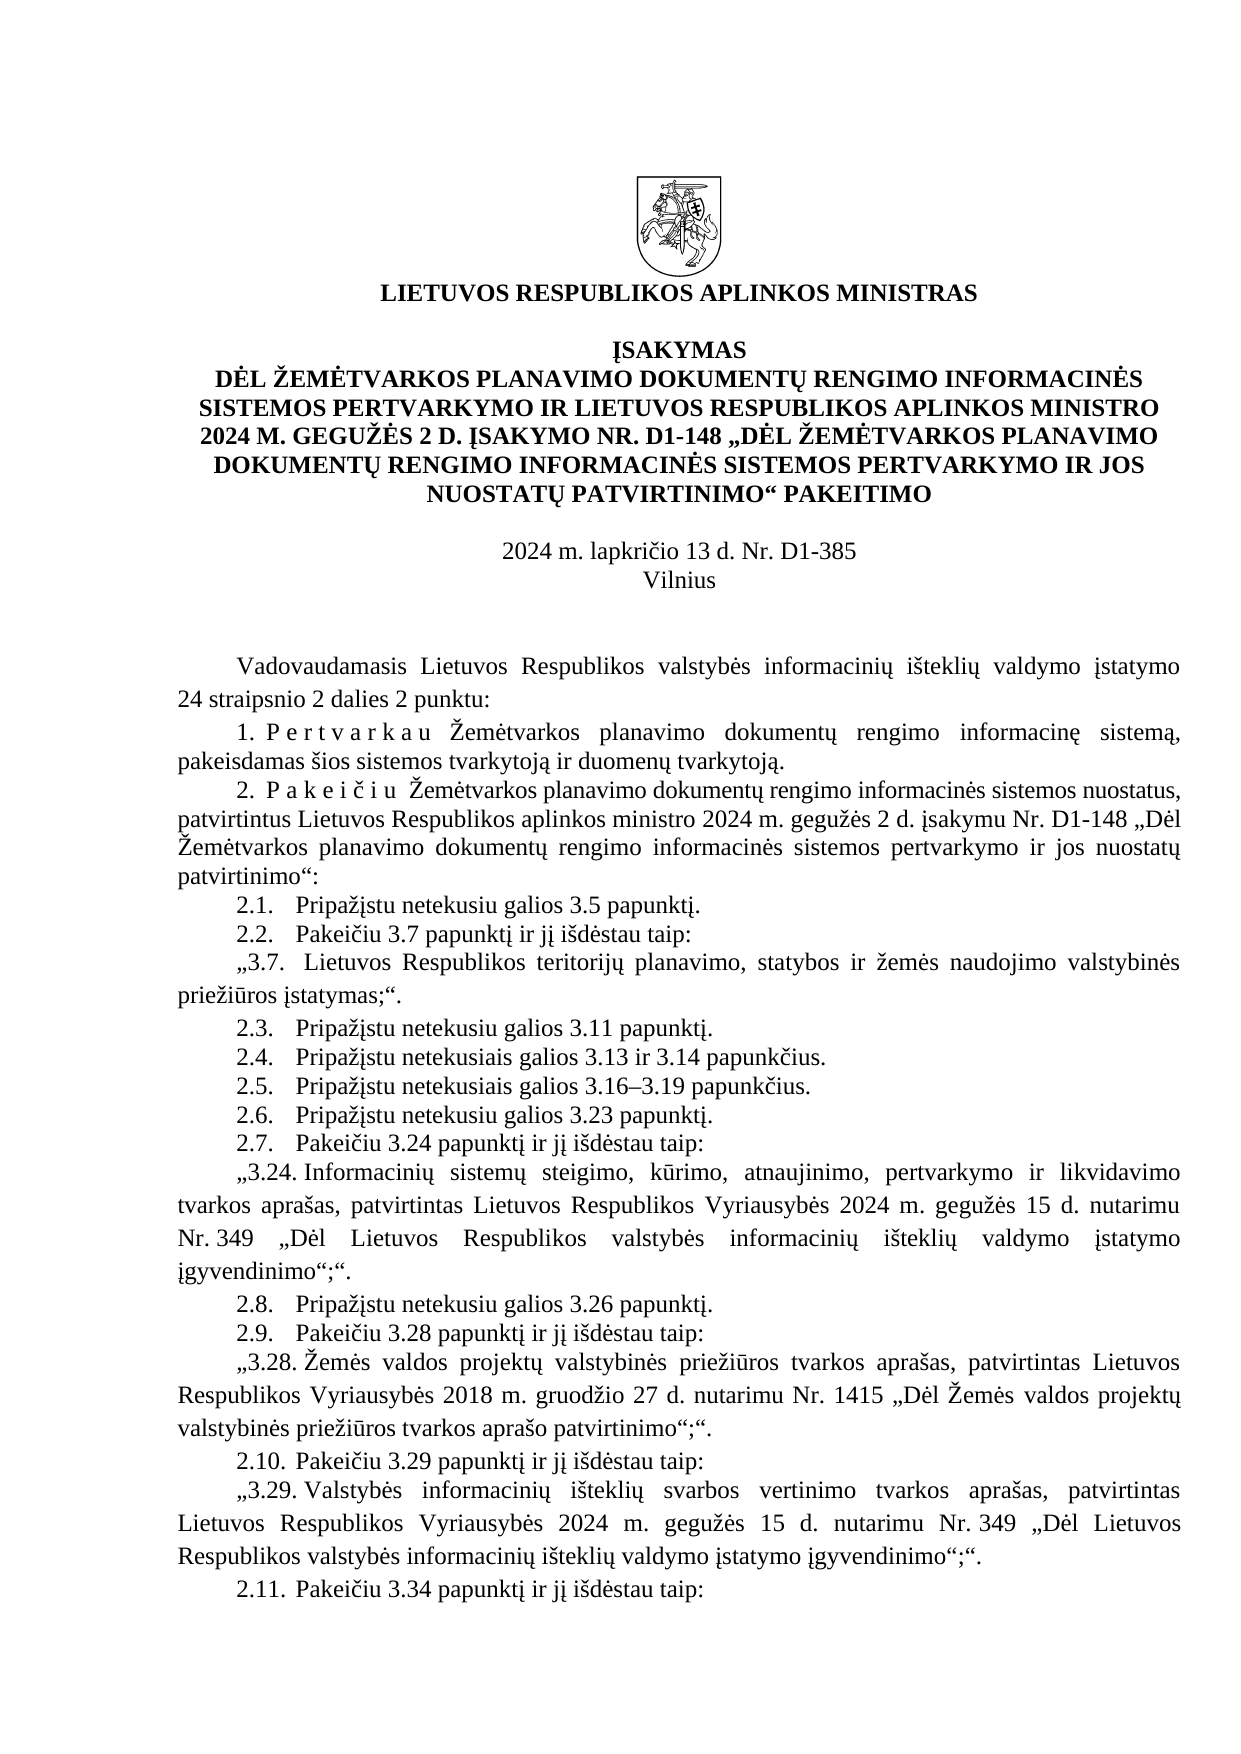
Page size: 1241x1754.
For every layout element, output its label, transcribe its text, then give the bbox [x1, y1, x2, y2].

text DĖL ŽEMĖTVARKOS PLANAVIMO DOKUMENTŲ RENGIMO INFORMACINĖS SISTEMOS PERTVARKYMO IR LIETUVOS RESPUBLIKOS APLINKOS MINISTRO 2024 M. GEGUŽĖS 2 D. ĮSAKYMO NR. D1-148 „DĖL ŽEMĖTVARKOS PLANAVIMO DOKUMENTŲ RENGIMO INFORMACINĖS SISTEMOS PERTVARKYMO IR JOS NUOSTATŲ PATVIRTINIMO“ PAKEITIMO [177, 364, 1181, 508]
text 2.11. Pakeičiu 3.34 papunktį ir jį išdėstau taip: [177, 1574, 1181, 1602]
text 1. P e r t v a r k a u Žemėtvarkos planavimo dokumentų rengimo informacinę sistemą, pakeisdamas šios sistemos tvarkytoją ir duomenų tvarkytoją. [177, 717, 1181, 775]
text 2.1. Pripažįstu netekusiu galios 3.5 papunktį. [177, 890, 1181, 919]
text 2.5. Pripažįstu netekusiais galios 3.16–3.19 papunkčius. [177, 1071, 1181, 1100]
text 2.2. Pakeičiu 3.7 papunktį ir jį išdėstau taip: [177, 919, 1181, 947]
text 2.8. Pripažįstu netekusiu galios 3.26 papunktį. [177, 1289, 1181, 1318]
text Vilnius [177, 565, 1181, 594]
text 2. P a k e i č i u Žemėtvarkos planavimo dokumentų rengimo informacinės sistemos nuostatus, patvirtintus Lietuvos Respublikos aplinkos ministro 2024 m. gegužės 2 d. įsakymu Nr. D1-148 „Dėl Žemėtvarkos planavimo dokumentų rengimo informacinės sistemos pertvarkymo ir jos nuostatų patvirtinimo“: [177, 775, 1181, 890]
text ĮSAKYMAS [177, 335, 1181, 364]
text 2.3. Pripažįstu netekusiu galios 3.11 papunktį. [177, 1013, 1181, 1042]
text 2.7. Pakeičiu 3.24 papunktį ir jį išdėstau taip: [177, 1128, 1181, 1157]
text 2.10. Pakeičiu 3.29 papunktį ir jį išdėstau taip: [177, 1446, 1181, 1475]
text LIETUVOS RESPUBLIKOS APLINKOS MINISTRAS [177, 278, 1181, 306]
text „3.29. Valstybės informacinių išteklių svarbos vertinimo tvarkos aprašas, patvirtintas Lietuvos Respublikos Vyriausybės 2024 m. gegužės 15 d. nutarimu Nr. 349 „Dėl Lietuvos Respublikos valstybės informacinių išteklių valdymo įstatymo įgyvendinimo“;“. [177, 1475, 1181, 1569]
text „3.24. Informacinių sistemų steigimo, kūrimo, atnaujinimo, pertvarkymo ir likvidavimo tvarkos aprašas, patvirtintas Lietuvos Respublikos Vyriausybės 2024 m. gegužės 15 d. nutarimu Nr. 349 „Dėl Lietuvos Respublikos valstybės informacinių išteklių valdymo įstatymo įgyvendinimo“;“. [177, 1157, 1181, 1285]
text Vadovaudamasis Lietuvos Respublikos valstybės informacinių išteklių valdymo įstatymo 24 straipsnio 2 dalies 2 punktu: [177, 651, 1181, 713]
text 2.6. Pripažįstu netekusiu galios 3.23 papunktį. [177, 1100, 1181, 1128]
text „3.7. Lietuvos Respublikos teritorijų planavimo, statybos ir žemės naudojimo valstybinės priežiūros įstatymas;“. [177, 947, 1181, 1009]
text „3.28. Žemės valdos projektų valstybinės priežiūros tvarkos aprašas, patvirtintas Lietuvos Respublikos Vyriausybės 2018 m. gruodžio 27 d. nutarimu Nr. 1415 „Dėl Žemės valdos projektų valstybinės priežiūros tvarkos aprašo patvirtinimo“;“. [177, 1347, 1181, 1442]
text 2.9. Pakeičiu 3.28 papunktį ir jį išdėstau taip: [177, 1318, 1181, 1347]
text 2024 m. lapkričio 13 d. Nr. D1-385 [177, 536, 1181, 565]
text 2.4. Pripažįstu netekusiais galios 3.13 ir 3.14 papunkčius. [177, 1042, 1181, 1071]
